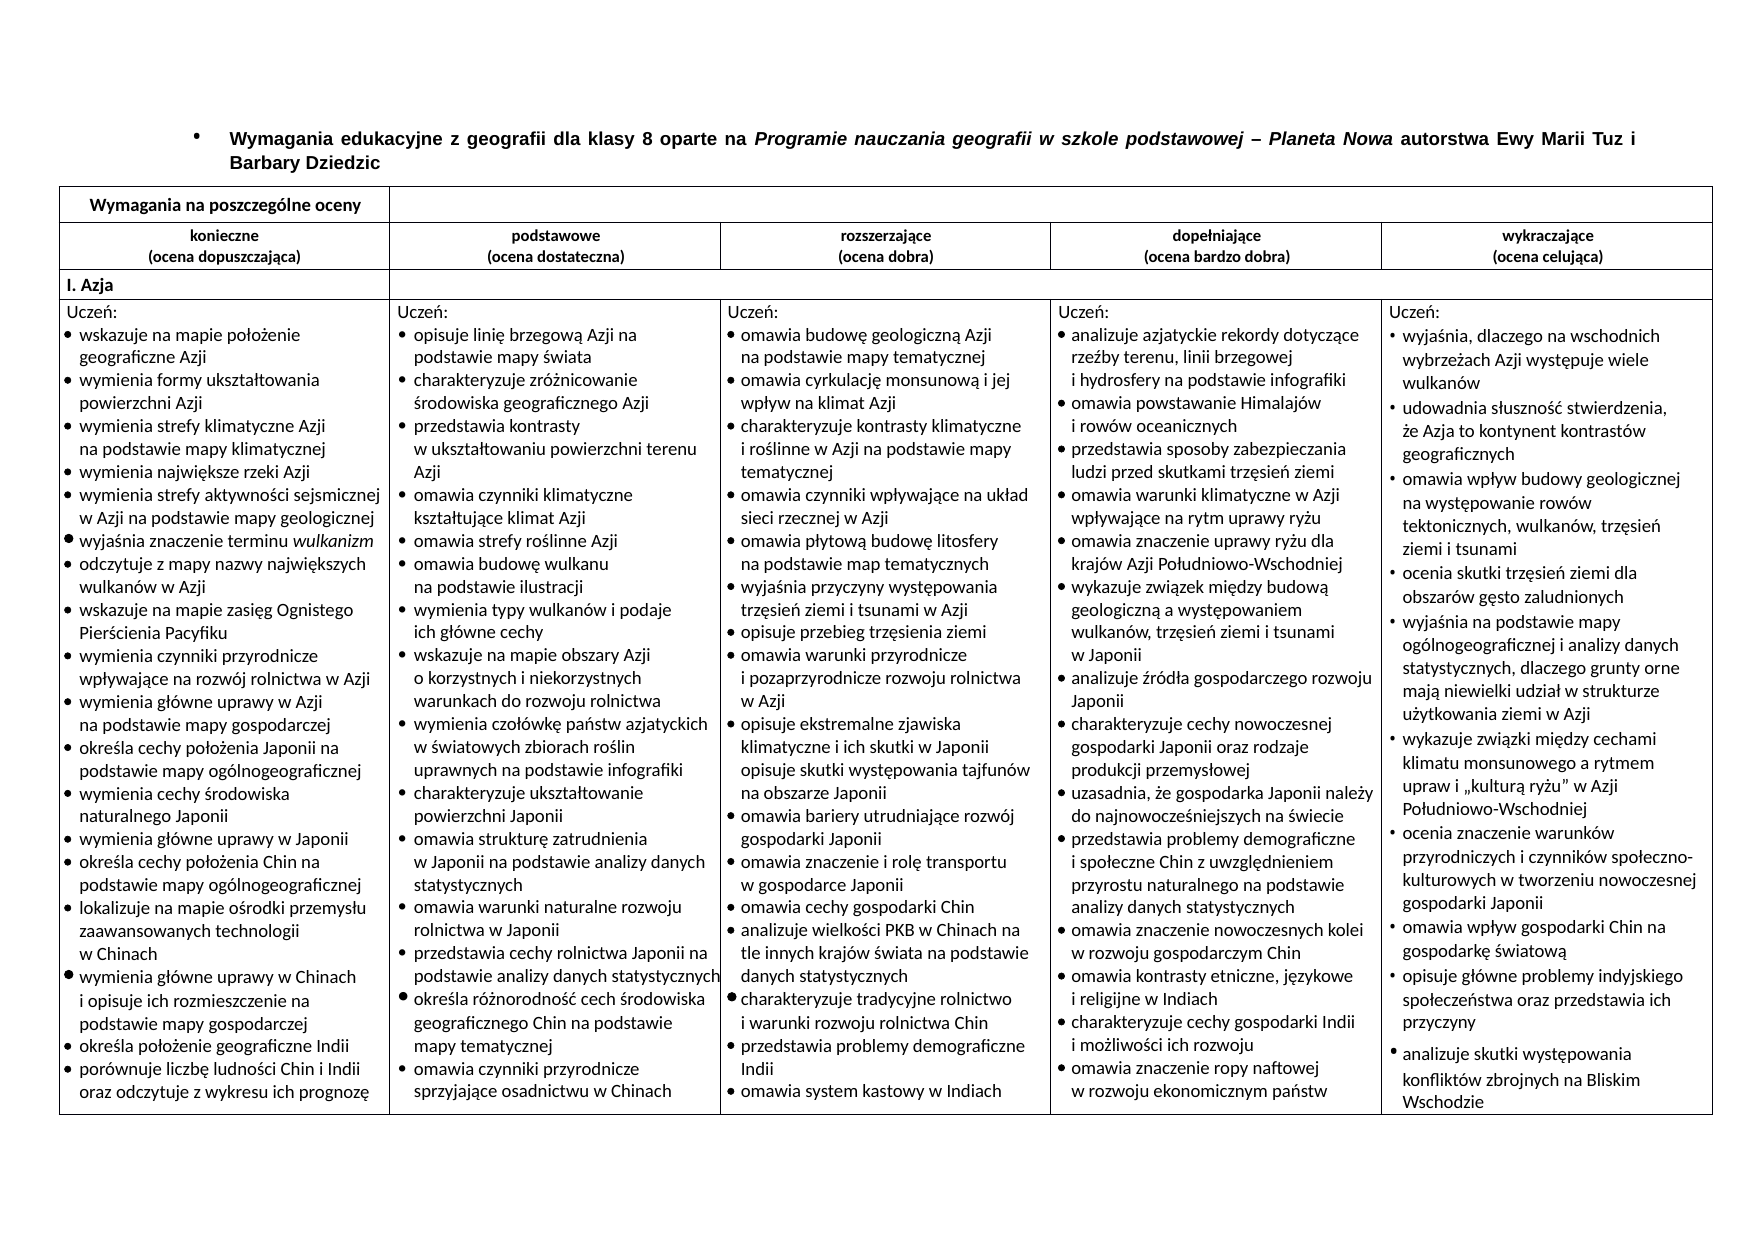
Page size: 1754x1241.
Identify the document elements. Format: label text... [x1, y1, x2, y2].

table_cell Uczeń: analizuje azjatyckie rekordy dotyczące rzeźby terenu, linii brzegowej i hydrosfery na podstawie infografiki omawia powstawanie Himalajów i rowów oceanicznych przedstawia sposoby zabezpieczania ludzi przed skutkami trzęsień ziemi omawia warunki klimatyczne w Azji wpływające na rytm uprawy ryżu omawia znaczenie uprawy ryżu dla krajów Azji Południowo-Wschodniej wykazuje związek między budową geologiczną a występowaniem wulkanów, trzęsień ziemi i tsunami w Japonii analizuje źródła gospodarczego rozwoju Japonii charakteryzuje cechy nowoczesnej gospodarki Japonii oraz rodzaje produkcji przemysłowej uzasadnia, że gospodarka Japonii należy do najnowocześniejszych na świecie przedstawia problemy demograficzne i społeczne Chin z uwzględnieniem przyrostu naturalnego na podstawie analizy danych statystycznych omawia znaczenie nowoczesnych kolei w rozwoju gospodarczym Chin omawia kontrasty etniczne, językowe i religijne w Indiach charakteryzuje cechy gospodarki Indii i możliwości ich rozwoju omawia znaczenie ropy naftowej w rozwoju ekonomicznym państw [1051, 300, 1381, 1113]
table_cell [390, 270, 1712, 299]
table_cell rozszerzające (ocena dobra) [721, 223, 1050, 269]
table_cell I. Azja [60, 270, 389, 299]
table_cell Uczeń: wyjaśnia, dlaczego na wschodnich wybrzeżach Azji występuje wiele wulkanów udowadnia słuszność stwierdzenia, że Azja to kontynent kontrastów geograficznych omawia wpływ budowy geologicznej na występowanie rowów tektonicznych, wulkanów, trzęsień ziemi i tsunami ocenia skutki trzęsień ziemi dla obszarów gęsto zaludnionych wyjaśnia na podstawie mapy ogólnogeograficznej i analizy danych statystycznych, dlaczego grunty orne mają niewielki udział w strukturze użytkowania ziemi w Azji wykazuje związki między cechami klimatu monsunowego a rytmem upraw i „kulturą ryżu” w Azji Południowo-Wschodniej ocenia znaczenie warunków przyrodniczych i czynników społeczno-kulturowych w tworzeniu nowoczesnej gospodarki Japonii omawia wpływ gospodarki Chin na gospodarkę światową opisuje główne problemy indyjskiego społeczeństwa oraz przedstawia ich przyczyny analizuje skutki występowania konfliktów zbrojnych na Bliskim Wschodzie [1382, 300, 1712, 1113]
table_cell dopełniające (ocena bardzo dobra) [1051, 223, 1381, 269]
table_cell Uczeń: omawia budowę geologiczną Azji na podstawie mapy tematycznej omawia cyrkulację monsunową i jej wpływ na klimat Azji charakteryzuje kontrasty klimatyczne i roślinne w Azji na podstawie mapy tematycznej omawia czynniki wpływające na układ sieci rzecznej w Azji omawia płytową budowę litosfery na podstawie map tematycznych wyjaśnia przyczyny występowania trzęsień ziemi i tsunami w Azji opisuje przebieg trzęsienia ziemi omawia warunki przyrodnicze i pozaprzyrodnicze rozwoju rolnictwa w Azji opisuje ekstremalne zjawiska klimatyczne i ich skutki w Japonii opisuje skutki występowania tajfunów na obszarze Japonii omawia bariery utrudniające rozwój gospodarki Japonii omawia znaczenie i rolę transportu w gospodarce Japonii omawia cechy gospodarki Chin analizuje wielkości PKB w Chinach na tle innych krajów świata na podstawie danych statystycznych charakteryzuje tradycyjne rolnictwo i warunki rozwoju rolnictwa Chin przedstawia problemy demograficzne Indii omawia system kastowy w Indiach przedstawia zróżnicowanie indyjskiej edukacji analizuje strukturę zatrudnienia i strukturę PKB Indii na podstawie wykresu charakteryzuje przemysł przetwórczy Indii omawia zróżnicowanie religijne na Bliskim Wschodzie omawia wpływ religii na życie muzułmanów przedstawia znaczenie przemysłu naftowego w krajach Bliskiego Wschodu [721, 300, 1050, 1113]
table_cell konieczne (ocena dopuszczająca) [60, 223, 389, 269]
table_cell wykraczające (ocena celująca) [1382, 223, 1712, 269]
table_cell podstawowe (ocena dostateczna) [390, 223, 720, 269]
table_header Wymagania na poszczególne oceny [60, 187, 389, 222]
table_cell Uczeń: wskazuje na mapie położenie geograficzne Azji wymienia formy ukształtowania powierzchni Azji wymienia strefy klimatyczne Azji na podstawie mapy klimatycznej wymienia największe rzeki Azji wymienia strefy aktywności sejsmicznej w Azji na podstawie mapy geologicznej wyjaśnia znaczenie terminu wulkanizm odczytuje z mapy nazwy największych wulkanów w Azji wskazuje na mapie zasięg Ognistego Pierścienia Pacyfiku wymienia czynniki przyrodnicze wpływające na rozwój rolnictwa w Azji wymienia główne uprawy w Azji na podstawie mapy gospodarczej określa cechy położenia Japonii na podstawie mapy ogólnogeograficznej wymienia cechy środowiska naturalnego Japonii wymienia główne uprawy w Japonii określa cechy położenia Chin na podstawie mapy ogólnogeograficznej lokalizuje na mapie ośrodki przemysłu zaawansowanych technologii w Chinach wymienia główne uprawy w Chinach i opisuje ich rozmieszczenie na podstawie mapy gospodarczej określa położenie geograficzne Indii porównuje liczbę ludności Chin i Indii oraz odczytuje z wykresu ich prognozę wymienia największe aglomeracje Indii i wskazuje je na mapie wyjaśnia znaczenie terminu slumsy wymienia główne rośliny uprawne w Indiach i wskazuje na mapie tematycznej regiony ich występowania wymienia surowce mineralne w Indiach i wskazuje na mapie regiony ich występowania określa położenie geograficzne Bliskiego Wschodu wymienia państwa leżące na Bliskim Wschodzie na podstawie mapy politycznej wskazuje na mapie miejsca konfliktów zbrojnych na Bliskim Wschodzie [60, 300, 389, 1113]
table_header [390, 187, 1712, 222]
list Wymagania edukacyjne z geografii dla klasy 8 oparte na Programie nauczania geografii w szkole podstawowej – Planeta Nowa autorstwa Ewy Marii Tuz i Barbary Dziedzic [192, 118, 1636, 174]
table_cell Uczeń: opisuje linię brzegową Azji na podstawie mapy świata charakteryzuje zróżnicowanie środowiska geograficznego Azji przedstawia kontrasty w ukształtowaniu powierzchni terenu Azji omawia czynniki klimatyczne kształtujące klimat Azji omawia strefy roślinne Azji omawia budowę wulkanu na podstawie ilustracji wymienia typy wulkanów i podaje ich główne cechy wskazuje na mapie obszary Azji o korzystnych i niekorzystnych warunkach do rozwoju rolnictwa wymienia czołówkę państw azjatyckich w światowych zbiorach roślin uprawnych na podstawie infografiki charakteryzuje ukształtowanie powierzchni Japonii omawia strukturę zatrudnienia w Japonii na podstawie analizy danych statystycznych omawia warunki naturalne rozwoju rolnictwa w Japonii przedstawia cechy rolnictwa Japonii na podstawie analizy danych statystycznych określa różnorodność cech środowiska geograficznego Chin na podstawie mapy tematycznej omawia czynniki przyrodnicze sprzyjające osadnictwu w Chinach przedstawia nierównomierne rozmieszczenie ludności Chin na podstawie mapy gęstości zaludnienia omawia główne kierunki produkcji rolnej w Chinach omawia cechy środowiska geograficznego Półwyspu Indyjskiego podaje przyczyny powstawania slumsów w Indiach omawia warunki uprawy roślin w Indiach na podstawie mapy tematycznej charakteryzuje indyjską Dolinę Krzemową omawia cechy środowiska przyrodniczego Bliskiego Wschodu omawia wielkość zasobów ropy naftowej na świecie i na Bliskim Wschodzie na podstawie wykresu i mapy tematycznej przedstawia cele organizacji OPEC [390, 300, 720, 1113]
